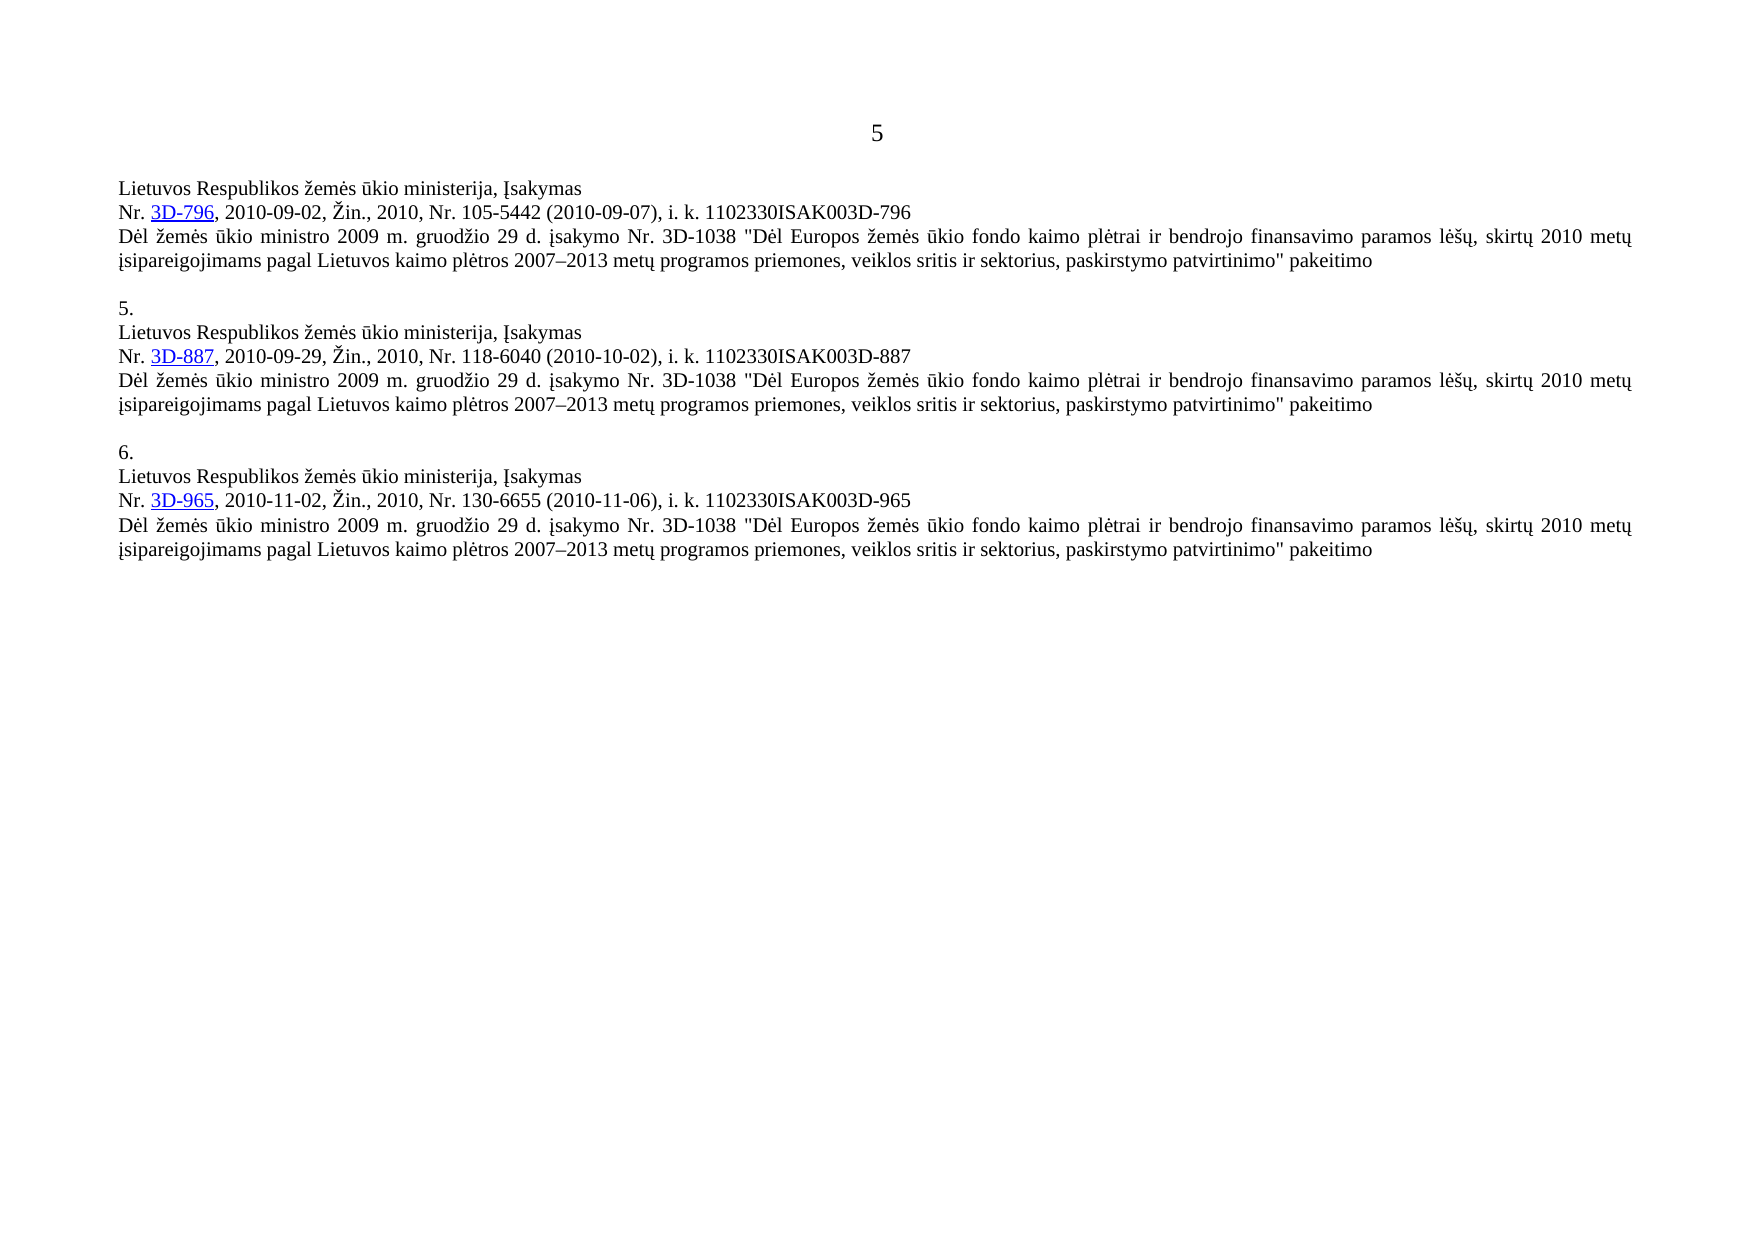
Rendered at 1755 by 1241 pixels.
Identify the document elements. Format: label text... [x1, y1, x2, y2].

text Lietuvos Respublikos žemės ūkio ministerija, Įsakymas [118, 320, 1636, 344]
text Dėl žemės ūkio ministro 2009 m. gruodžio 29 d. įsakymo Nr. 3D-1038 "Dėl Europos žemės ūkio fondo kaimo plėtrai ir bendrojo finansavimo paramos lėšų, skirtų 2010 metų įsipareigojimams pagal Lietuvos kaimo plėtros 2007–2013 metų programos priemones, veiklos sritis ir sektorius, paskirstymo patvirtinimo" pakeitimo [118, 224, 1636, 272]
text 5. [118, 296, 1636, 320]
text Dėl žemės ūkio ministro 2009 m. gruodžio 29 d. įsakymo Nr. 3D-1038 "Dėl Europos žemės ūkio fondo kaimo plėtrai ir bendrojo finansavimo paramos lėšų, skirtų 2010 metų įsipareigojimams pagal Lietuvos kaimo plėtros 2007–2013 metų programos priemones, veiklos sritis ir sektorius, paskirstymo patvirtinimo" pakeitimo [118, 368, 1636, 416]
text 6. [118, 440, 1636, 464]
text Nr. 3D-887, 2010-09-29, Žin., 2010, Nr. 118-6040 (2010-10-02), i. k. 1102330ISAK003D-887 [118, 344, 1636, 368]
text Nr. 3D-796, 2010-09-02, Žin., 2010, Nr. 105-5442 (2010-09-07), i. k. 1102330ISAK003D-796 [118, 200, 1636, 224]
text Lietuvos Respublikos žemės ūkio ministerija, Įsakymas [118, 464, 1636, 488]
text Dėl žemės ūkio ministro 2009 m. gruodžio 29 d. įsakymo Nr. 3D-1038 "Dėl Europos žemės ūkio fondo kaimo plėtrai ir bendrojo finansavimo paramos lėšų, skirtų 2010 metų įsipareigojimams pagal Lietuvos kaimo plėtros 2007–2013 metų programos priemones, veiklos sritis ir sektorius, paskirstymo patvirtinimo" pakeitimo [118, 512, 1636, 561]
text Nr. 3D-965, 2010-11-02, Žin., 2010, Nr. 130-6655 (2010-11-06), i. k. 1102330ISAK003D-965 [118, 488, 1636, 512]
text Lietuvos Respublikos žemės ūkio ministerija, Įsakymas [118, 176, 1636, 200]
